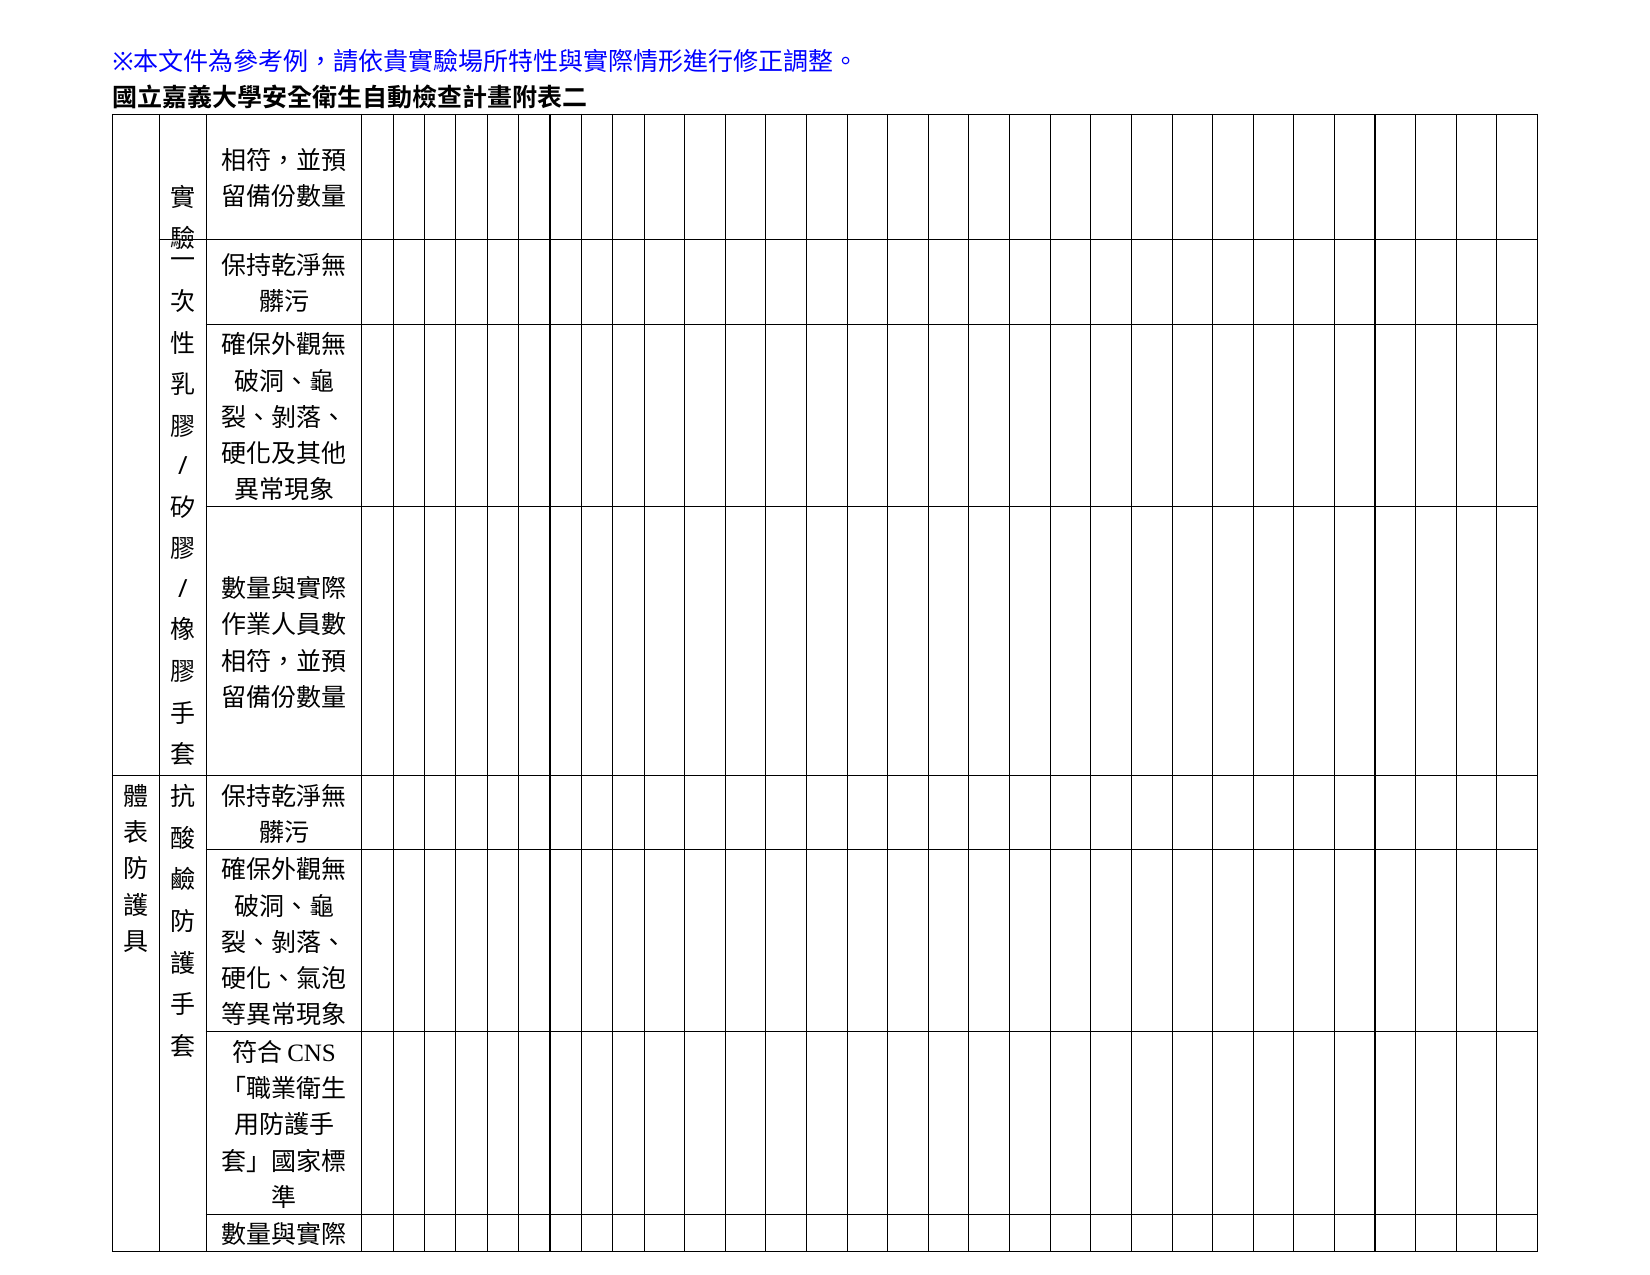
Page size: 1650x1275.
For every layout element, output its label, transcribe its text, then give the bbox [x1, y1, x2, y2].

table_cell [488, 507, 518, 775]
table_cell [807, 240, 847, 324]
table_cell [1335, 1032, 1374, 1213]
table_cell [969, 115, 1009, 239]
table_cell [613, 1032, 644, 1213]
table_cell [848, 1215, 887, 1251]
table_cell [1457, 325, 1496, 506]
table_cell [848, 115, 887, 239]
table_cell [582, 1032, 612, 1213]
table_cell [488, 1215, 518, 1251]
table_cell [969, 1032, 1009, 1213]
table_cell [394, 115, 424, 239]
table_cell 確保外觀無破洞、龜裂、剝落、硬化及其他異常現象 [207, 325, 361, 506]
table_cell [582, 325, 612, 506]
table_cell [1254, 850, 1293, 1031]
table_cell [1010, 850, 1050, 1031]
table_cell [425, 325, 455, 506]
table_cell [1010, 1215, 1050, 1251]
table_cell [929, 115, 968, 239]
table_cell [1497, 240, 1537, 324]
table_cell [929, 1215, 968, 1251]
table_cell [1416, 776, 1456, 849]
table_cell [726, 850, 765, 1031]
table_cell [1376, 507, 1415, 775]
table_cell [362, 507, 393, 775]
table_cell [488, 850, 518, 1031]
table_cell [1051, 115, 1090, 239]
table_cell [1132, 240, 1172, 324]
table_cell [1091, 776, 1131, 849]
table_cell 確保外觀無破洞、龜裂、剝落、硬化、氣泡等異常現象 [207, 850, 361, 1031]
table_cell [582, 776, 612, 849]
table_cell [645, 776, 684, 849]
table_cell 體表防護具 [113, 776, 159, 1251]
table_cell [645, 1032, 684, 1213]
table_cell [1213, 325, 1253, 506]
table_cell [1010, 325, 1050, 506]
table_cell [362, 325, 393, 506]
table_cell [488, 1032, 518, 1213]
table_cell [1294, 240, 1334, 324]
table_cell [519, 776, 549, 849]
table_cell [1457, 1032, 1496, 1213]
table_cell [726, 240, 765, 324]
table_cell [1335, 507, 1374, 775]
table_cell [1213, 1215, 1253, 1251]
table_cell [1376, 776, 1415, 849]
table_cell [1335, 776, 1374, 849]
table_cell [1091, 1215, 1131, 1251]
table_cell [766, 1215, 806, 1251]
table_cell [1213, 850, 1253, 1031]
table_cell [1051, 507, 1090, 775]
table_cell [1010, 1032, 1050, 1213]
table_cell [519, 1215, 549, 1251]
table_cell [888, 1215, 928, 1251]
table_cell 保持乾淨無髒污 [207, 240, 361, 324]
table_cell [929, 1032, 968, 1213]
table_cell [1254, 776, 1293, 849]
table_cell [362, 1215, 393, 1251]
table_cell [582, 507, 612, 775]
table_cell [613, 115, 644, 239]
table_cell [1457, 850, 1496, 1031]
table_cell [519, 1032, 549, 1213]
table_cell [929, 507, 968, 775]
table_cell [1213, 776, 1253, 849]
table_cell [425, 850, 455, 1031]
table_cell [613, 325, 644, 506]
table_cell [685, 240, 725, 324]
table_cell [1173, 325, 1212, 506]
table_cell [766, 325, 806, 506]
table_cell [1457, 776, 1496, 849]
table_cell [1416, 850, 1456, 1031]
table_cell [1091, 115, 1131, 239]
table_cell [551, 1215, 581, 1251]
table_cell [613, 507, 644, 775]
table_cell [488, 776, 518, 849]
table_cell [685, 115, 725, 239]
table_cell [613, 850, 644, 1031]
table_cell [888, 240, 928, 324]
table_cell [1051, 325, 1090, 506]
table_cell [1376, 1215, 1415, 1251]
table_cell 一次性乳膠/矽膠/橡膠手套 [160, 240, 206, 775]
table_cell [425, 1032, 455, 1213]
table_cell [488, 115, 518, 239]
table_cell [1294, 850, 1334, 1031]
table_cell [582, 1215, 612, 1251]
table_cell [1457, 115, 1496, 239]
table_cell [848, 240, 887, 324]
table_cell [551, 507, 581, 775]
table_cell [1132, 1215, 1172, 1251]
table_cell [1051, 1215, 1090, 1251]
table_cell [456, 240, 487, 324]
table_cell [1051, 1032, 1090, 1213]
table_cell [519, 325, 549, 506]
table_cell [848, 1032, 887, 1213]
table_cell [1335, 325, 1374, 506]
table_cell [1010, 776, 1050, 849]
table_cell [1091, 507, 1131, 775]
table_cell [807, 850, 847, 1031]
table_cell [888, 115, 928, 239]
table_cell [551, 1032, 581, 1213]
table_cell [766, 1032, 806, 1213]
table_cell [1213, 1032, 1253, 1213]
table_cell [685, 325, 725, 506]
table_cell 數量與實際作業人員數相符，並預留備份數量 [207, 507, 361, 775]
table_cell [1010, 507, 1050, 775]
table_cell [362, 115, 393, 239]
table_cell [1091, 1032, 1131, 1213]
table_cell [888, 776, 928, 849]
table_cell [1010, 240, 1050, 324]
table_cell [1213, 115, 1253, 239]
table_cell [1132, 325, 1172, 506]
table_cell [1497, 115, 1537, 239]
table_cell [1091, 850, 1131, 1031]
table_cell [1132, 507, 1172, 775]
table_cell [551, 325, 581, 506]
table_cell [456, 325, 487, 506]
table_cell [1213, 240, 1253, 324]
table_cell [613, 1215, 644, 1251]
table_cell [726, 1215, 765, 1251]
table_cell [1254, 325, 1293, 506]
table_cell [456, 776, 487, 849]
table_cell [888, 507, 928, 775]
table_cell [362, 240, 393, 324]
table_cell [456, 115, 487, 239]
table_cell [1051, 850, 1090, 1031]
table_cell [456, 1215, 487, 1251]
table_cell [394, 1215, 424, 1251]
table_cell [929, 325, 968, 506]
table_cell [394, 850, 424, 1031]
table_cell [519, 850, 549, 1031]
table_cell [969, 507, 1009, 775]
table_cell [425, 240, 455, 324]
table_cell [848, 776, 887, 849]
table_cell [1132, 850, 1172, 1031]
table_cell [613, 240, 644, 324]
table_cell [726, 507, 765, 775]
table_cell [1376, 1032, 1415, 1213]
table_cell [519, 507, 549, 775]
table_cell [766, 240, 806, 324]
table_cell [1335, 1215, 1374, 1251]
table_cell [1132, 1032, 1172, 1213]
table_cell [766, 850, 806, 1031]
table_cell [551, 776, 581, 849]
table_cell [1132, 776, 1172, 849]
table_cell [726, 1032, 765, 1213]
table_cell [807, 1032, 847, 1213]
table_cell [969, 240, 1009, 324]
table_cell [969, 850, 1009, 1031]
table_cell [1254, 1032, 1293, 1213]
table_cell [1335, 850, 1374, 1031]
table_cell [1497, 507, 1537, 775]
table_cell [1254, 240, 1293, 324]
table_cell [1416, 1215, 1456, 1251]
table_cell [685, 1215, 725, 1251]
table_cell [807, 507, 847, 775]
table_cell [1457, 240, 1496, 324]
table_cell [1294, 1215, 1334, 1251]
table_cell [1376, 240, 1415, 324]
table_cell [551, 850, 581, 1031]
table_cell [888, 325, 928, 506]
table_cell [456, 507, 487, 775]
table_cell [645, 1215, 684, 1251]
table_cell [362, 850, 393, 1031]
table_cell [807, 115, 847, 239]
table_cell [807, 776, 847, 849]
table_cell [425, 776, 455, 849]
table_cell [685, 1032, 725, 1213]
table_cell [685, 507, 725, 775]
table_cell [1497, 850, 1537, 1031]
table_cell [807, 1215, 847, 1251]
table_cell [394, 325, 424, 506]
table_cell [929, 240, 968, 324]
table_cell [582, 240, 612, 324]
table_cell [1213, 507, 1253, 775]
table_cell [519, 240, 549, 324]
table_cell [1173, 1215, 1212, 1251]
table_cell [1173, 776, 1212, 849]
table_cell 數量與實際 [207, 1215, 361, 1251]
table_cell [1051, 240, 1090, 324]
table_cell [766, 507, 806, 775]
table_cell [362, 776, 393, 849]
table_cell [488, 240, 518, 324]
table_cell [551, 115, 581, 239]
table_cell [1497, 325, 1537, 506]
table_cell [1254, 115, 1293, 239]
table_cell [645, 115, 684, 239]
table_cell [1254, 507, 1293, 775]
table_cell [425, 1215, 455, 1251]
table_cell [519, 115, 549, 239]
table_cell [969, 1215, 1009, 1251]
table_cell [425, 507, 455, 775]
table_cell [1254, 1215, 1293, 1251]
table_cell [1294, 1032, 1334, 1213]
table_cell [394, 776, 424, 849]
table_cell [582, 115, 612, 239]
table_cell [848, 850, 887, 1031]
table_cell 防護衣/實驗衣 [160, 115, 206, 239]
table_cell [1173, 850, 1212, 1031]
table_cell [1376, 325, 1415, 506]
table_cell [848, 325, 887, 506]
table_cell [1294, 507, 1334, 775]
table_cell [1497, 1215, 1537, 1251]
table_cell [929, 776, 968, 849]
table_cell [1132, 115, 1172, 239]
table_cell [113, 115, 159, 775]
table_cell [1173, 240, 1212, 324]
table_cell [1416, 507, 1456, 775]
table_cell [1091, 240, 1131, 324]
table_cell [645, 325, 684, 506]
table_cell [888, 850, 928, 1031]
table_cell [1416, 115, 1456, 239]
table_cell [1091, 325, 1131, 506]
table_cell [1294, 115, 1334, 239]
table_cell [685, 850, 725, 1031]
table_cell [929, 850, 968, 1031]
table_cell [1294, 776, 1334, 849]
table_cell [394, 1032, 424, 1213]
table_cell [807, 325, 847, 506]
table_cell [726, 776, 765, 849]
table_cell [394, 507, 424, 775]
table_cell [1416, 325, 1456, 506]
table_cell [551, 240, 581, 324]
table_cell [1416, 1032, 1456, 1213]
table_cell [456, 850, 487, 1031]
table_cell [969, 776, 1009, 849]
table_cell [456, 1032, 487, 1213]
table_cell 符合CNS「職業衛生用防護手套」國家標準 [207, 1032, 361, 1213]
table_cell 相符，並預留備份數量 [207, 115, 361, 239]
table_cell [613, 776, 644, 849]
table_cell [645, 850, 684, 1031]
table_cell [1497, 776, 1537, 849]
table_cell [1173, 1032, 1212, 1213]
table_cell [488, 325, 518, 506]
table_cell [645, 507, 684, 775]
table_cell [726, 325, 765, 506]
table_cell [1497, 1032, 1537, 1213]
table_cell [888, 1032, 928, 1213]
table_cell [582, 850, 612, 1031]
table_cell [1457, 1215, 1496, 1251]
table_cell [645, 240, 684, 324]
table_cell [1051, 776, 1090, 849]
table_cell [1010, 115, 1050, 239]
table_cell [848, 507, 887, 775]
table_cell [1335, 240, 1374, 324]
table_cell [969, 325, 1009, 506]
table_cell [766, 776, 806, 849]
table_cell 抗酸鹼防護手套 [160, 776, 206, 1251]
table_cell [1376, 850, 1415, 1031]
table_cell [1376, 115, 1415, 239]
table_cell [1457, 507, 1496, 775]
table_cell [685, 776, 725, 849]
table_cell [766, 115, 806, 239]
table_cell [425, 115, 455, 239]
table_cell [1294, 325, 1334, 506]
table_cell [726, 115, 765, 239]
table_cell [1173, 507, 1212, 775]
table_cell 保持乾淨無髒污 [207, 776, 361, 849]
table_cell [1335, 115, 1374, 239]
table_cell [362, 1032, 393, 1213]
table_cell [1416, 240, 1456, 324]
table_cell [394, 240, 424, 324]
table_cell [1173, 115, 1212, 239]
